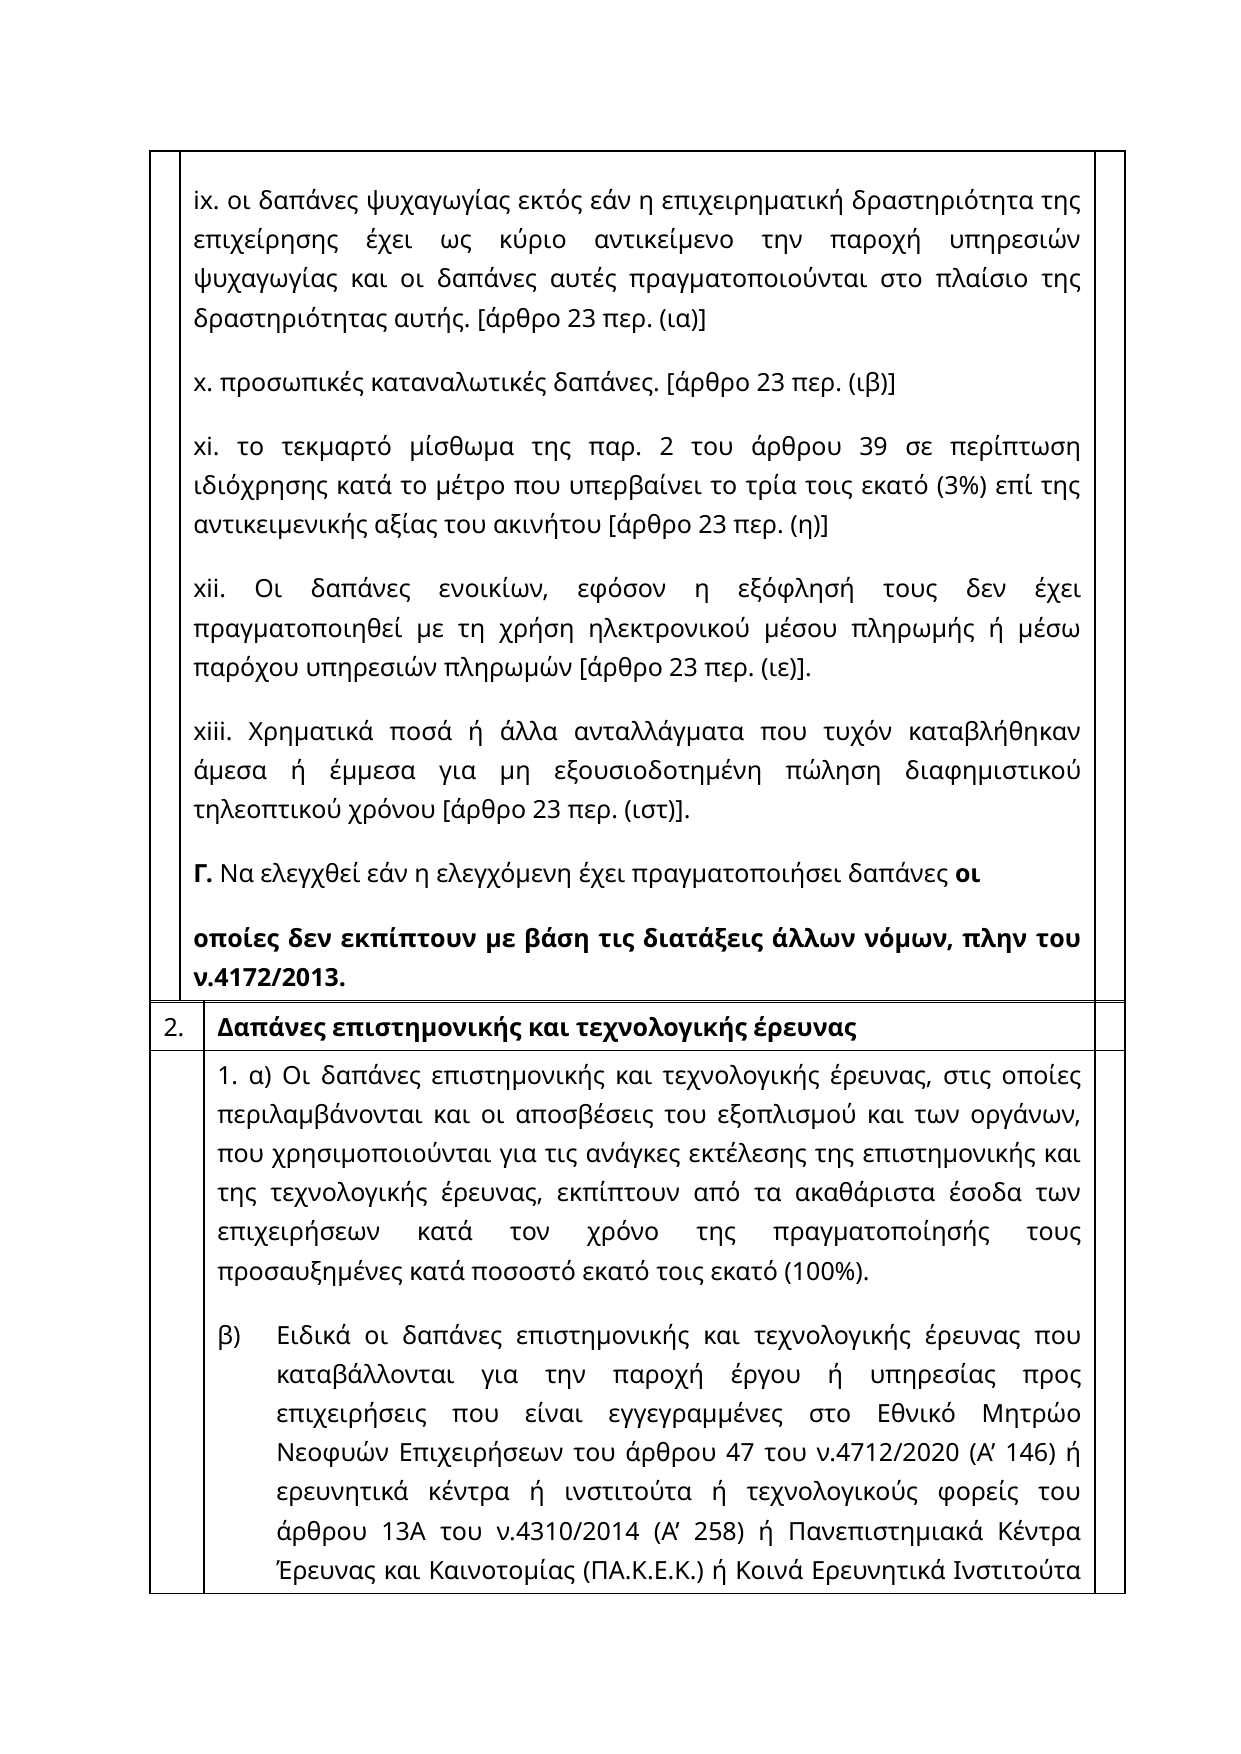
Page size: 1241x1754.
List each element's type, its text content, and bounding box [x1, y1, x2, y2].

table_header Δαπάνες επιστημονικής και τεχνολογικής έρευνας [205, 1003, 1094, 1049]
table_cell 1. α) Οι δαπάνες επιστημονικής και τεχνολογικής έρευνας, στις οποίες περιλαμβάνονται και οι αποσβέσεις του εξοπλισμού και των οργάνων, που χρησιμοποιούνται για τις ανάγκες εκτέλεσης της επιστημονικής και της τεχνολογικής έρευνας, εκπίπτουν από τα ακαθάριστα έσοδα των επιχειρήσεων κατά τον χρόνο της πραγματοποίησής τους προσαυξημένες κατά ποσοστό εκατό τοις εκατό (100%). β) Ειδικά οι δαπάνες επιστημονικής και τεχνολογικής έρευνας που καταβάλλονται για την παροχή έργου ή υπηρεσίας προς επιχειρήσεις που είναι εγγεγραμμένες στο Εθνικό Μητρώο Νεοφυών Επιχειρήσεων του άρθρου 47 του ν.4712/2020 (Α’ 146) ή ερευνητικά κέντρα ή ινστιτούτα ή τεχνολογικούς φορείς του άρθρου 13Α του ν.4310/2014 (Α’ 258) ή Πανεπιστημιακά Κέντρα Έρευνας και Καινοτομίας (ΠΑ.Κ.Ε.Κ.) ή Κοινά Ερευνητικά Ινστιτούτα [205, 1051, 1094, 1593]
table_header [1096, 1003, 1124, 1049]
table_header 2. [151, 1003, 203, 1049]
table_header ix. οι δαπάνες ψυχαγωγίας εκτός εάν η επιχειρηματική δραστηριότητα της επιχείρησης έχει ως κύριο αντικείμενο την παροχή υπηρεσιών ψυχαγωγίας και οι δαπάνες αυτές πραγματοποιούνται στο πλαίσιο της δραστηριότητας αυτής. [άρθρο 23 περ. (ια)] x. προσωπικές καταναλωτικές δαπάνες. [άρθρο 23 περ. (ιβ)] xi. το τεκμαρτό μίσθωμα της παρ. 2 του άρθρου 39 σε περίπτωση ιδιόχρησης κατά το μέτρο που υπερβαίνει το τρία τοις εκατό (3%) επί της αντικειμενικής αξίας του ακινήτου [άρθρο 23 περ. (η)] xii. Οι δαπάνες ενοικίων, εφόσον η εξόφλησή τους δεν έχει πραγματοποιηθεί με τη χρήση ηλεκτρονικού μέσου πληρωμής ή μέσω παρόχου υπηρεσιών πληρωμών [άρθρο 23 περ. (ιε)]. xiii. Χρηματικά ποσά ή άλλα ανταλλάγματα που τυχόν καταβλήθηκαν άμεσα ή έμμεσα για μη εξουσιοδοτημένη πώληση διαφημιστικού τηλεοπτικού χρόνου [άρθρο 23 περ. (ιστ)]. Γ. Να ελεγχθεί εάν η ελεγχόμενη έχει πραγματοποιήσει δαπάνες οι οποίες δεν εκπίπτουν με βάση τις διατάξεις άλλων νόμων, πλην του ν.4172/2013. [181, 152, 1094, 1000]
table_cell [1096, 1051, 1124, 1593]
table_header [1096, 152, 1124, 1000]
table_cell [151, 1051, 203, 1593]
table_header [151, 152, 179, 1000]
